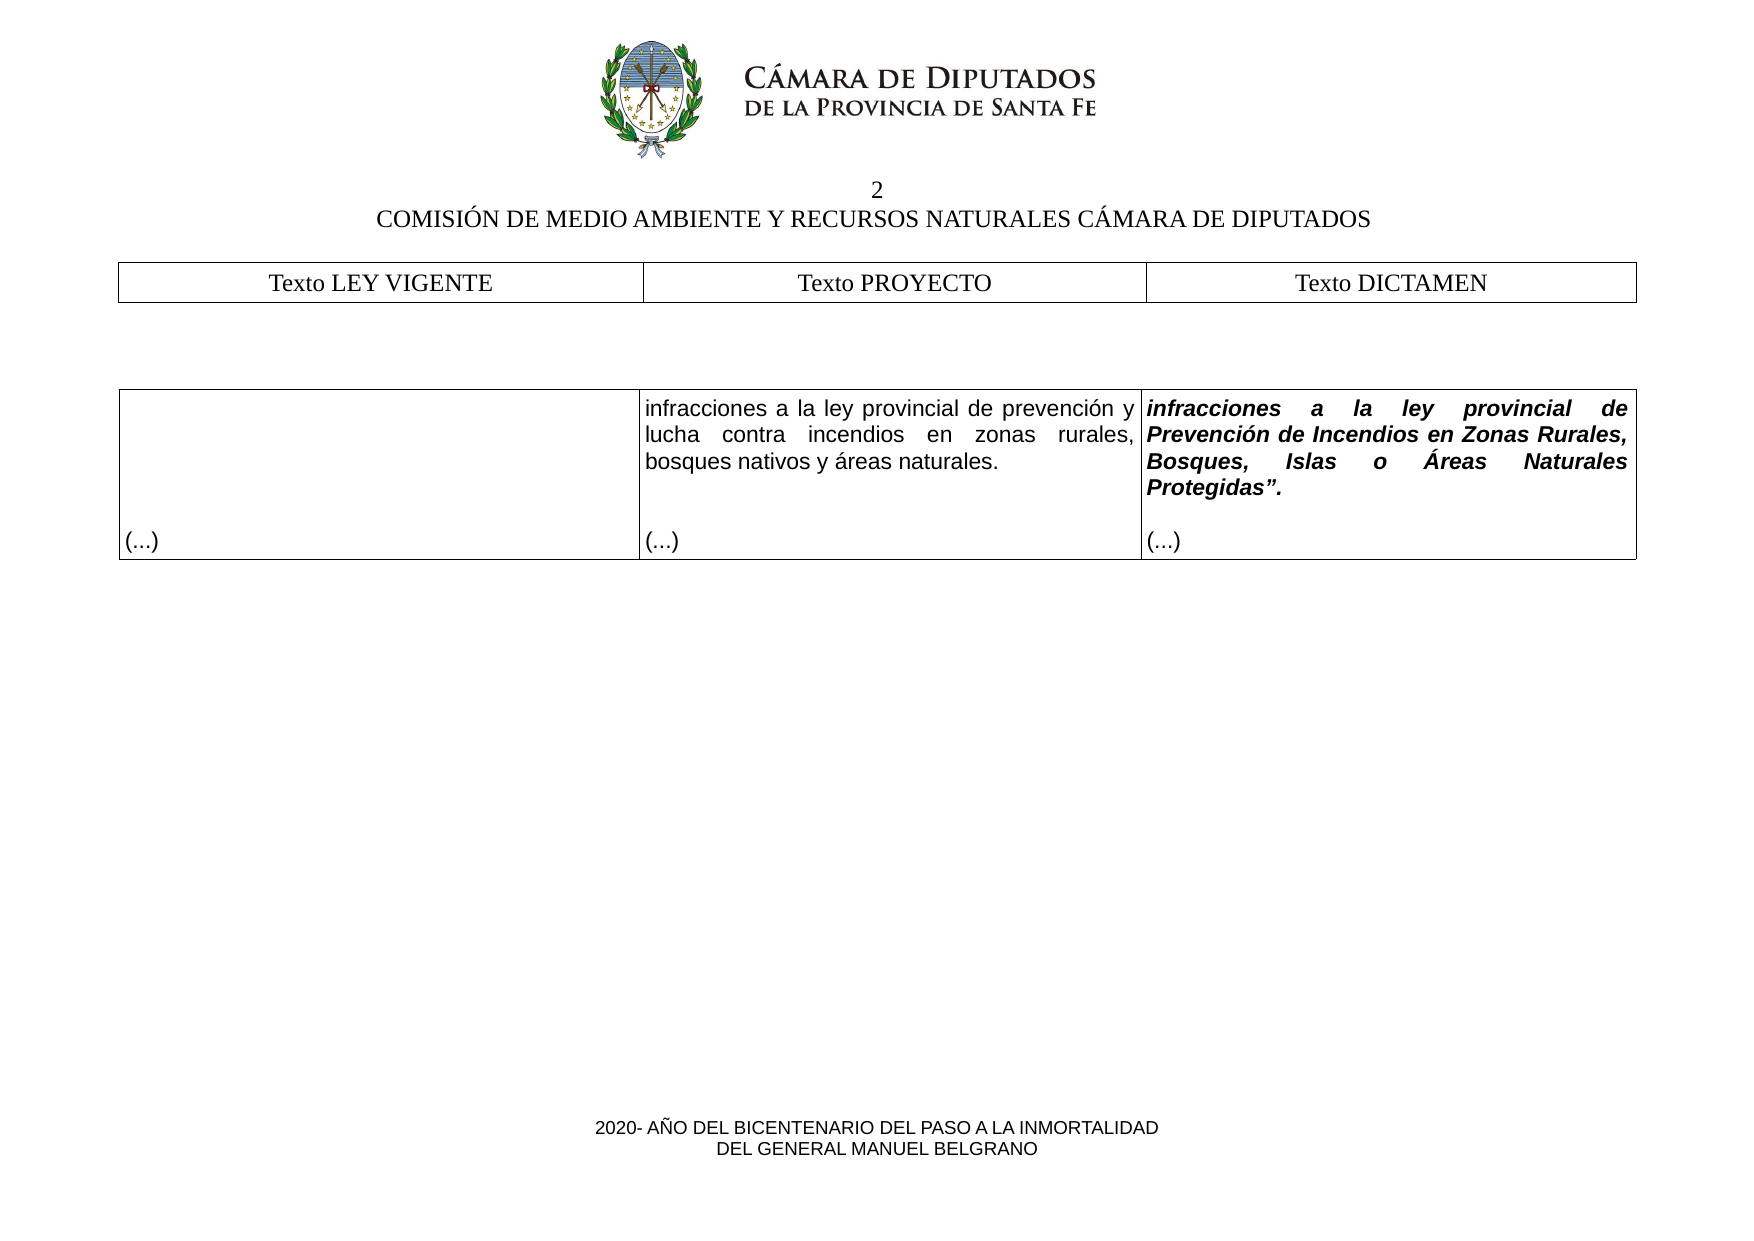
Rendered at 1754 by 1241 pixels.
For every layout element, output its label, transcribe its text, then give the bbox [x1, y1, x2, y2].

table_cell infracciones a la ley provincial de Prevención de Incendios en Zonas Rurales, Bosques, Islas o Áreas Naturales Protegidas”. (...) [1142, 390, 1636, 559]
picture [600, 41, 1096, 163]
table_cell (...) [120, 390, 639, 559]
table_cell infracciones a la ley provincial de prevención y lucha contra incendios en zonas rurales, bosques nativos y áreas naturales. (...) [640, 390, 1141, 559]
